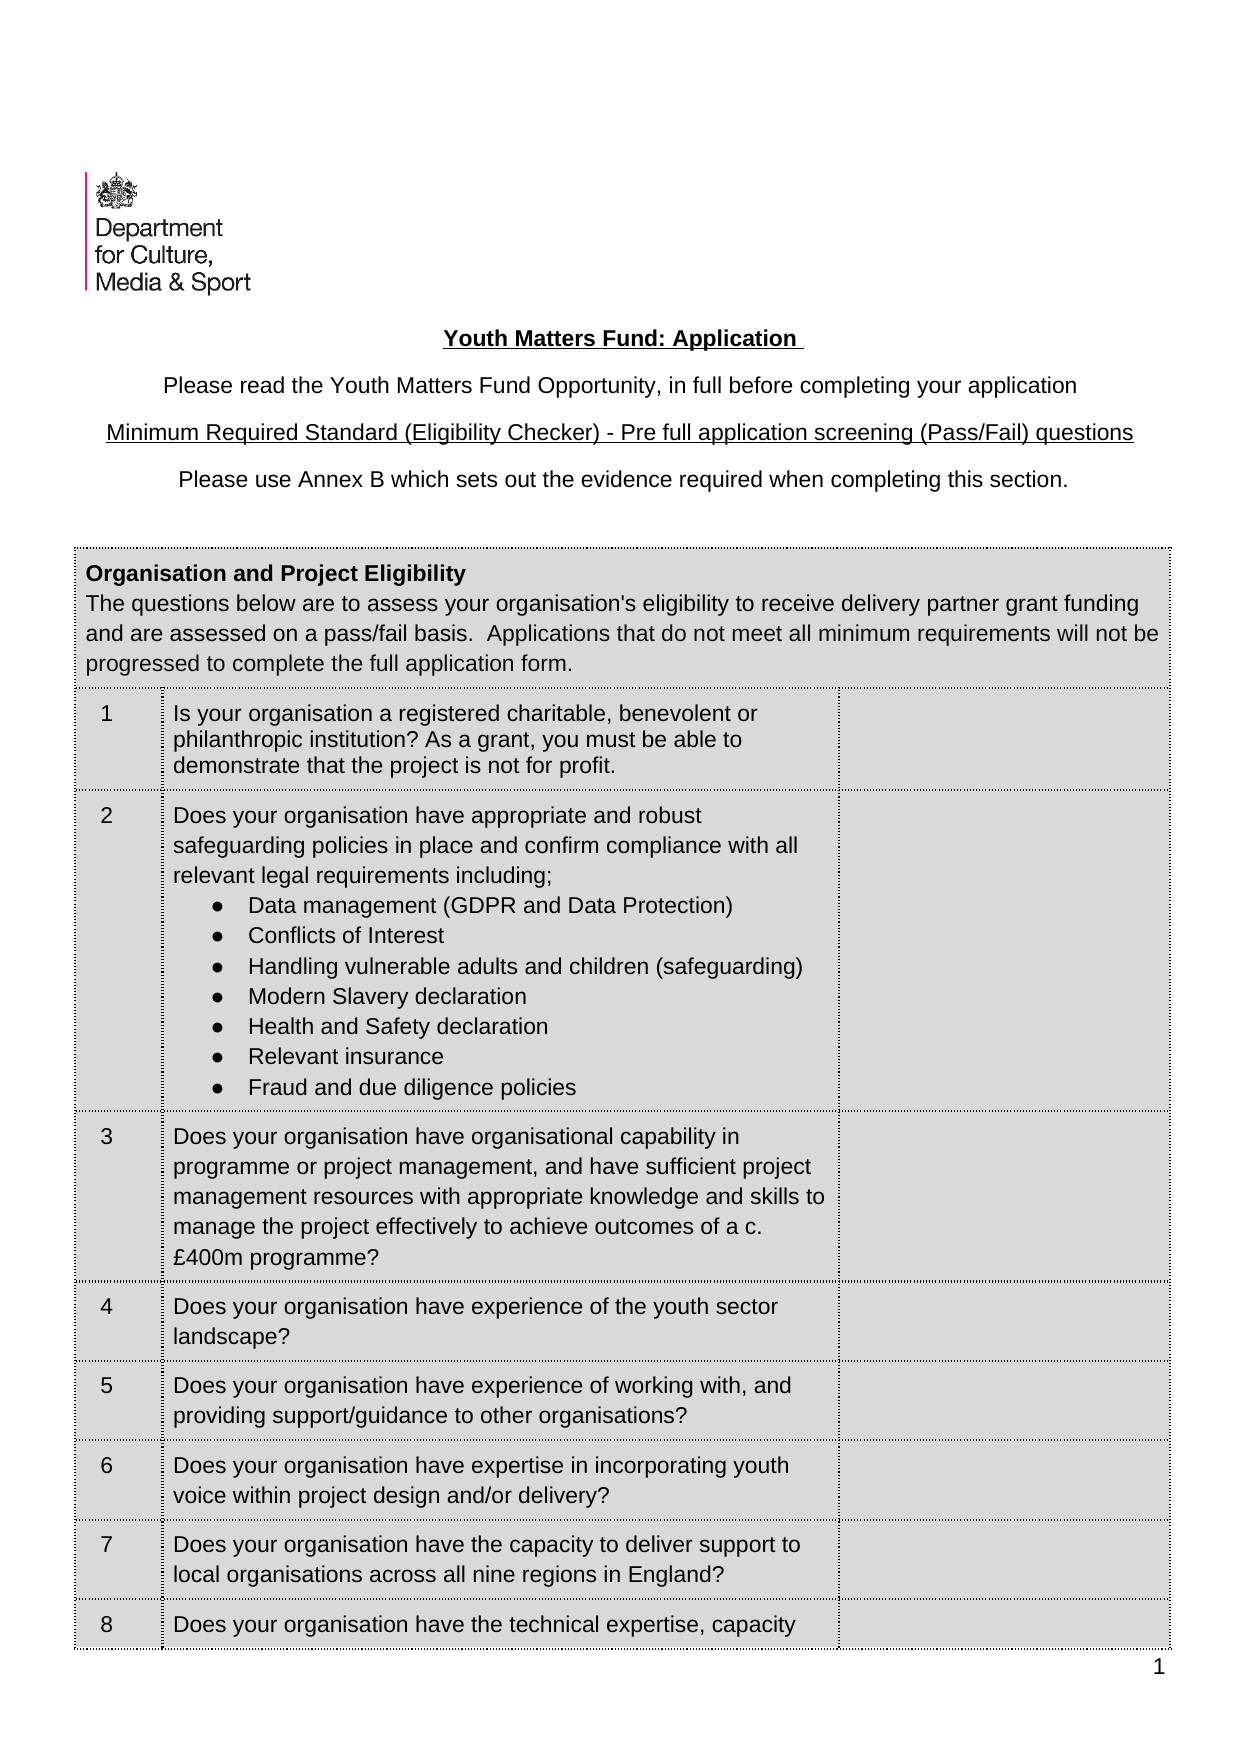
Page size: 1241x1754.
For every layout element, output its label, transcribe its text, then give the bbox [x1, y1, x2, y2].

table_cell 2 [75, 789, 162, 1110]
table_cell [839, 1598, 1170, 1647]
table_cell Is your organisation a registered charitable, benevolent or philanthropic institution? As a grant, you must be able to demonstrate that the project is not for profit. [163, 687, 839, 789]
table_cell Does your organisation have the technical expertise, capacity [163, 1598, 839, 1647]
table_cell 8 [75, 1598, 162, 1647]
table_cell [839, 687, 1170, 789]
text Please use Annex B which sets out the evidence required when completing this section. [75, 466, 1165, 493]
table_header Organisation and Project Eligibility The questions below are to assess your organisation's eligibility to receive delivery partner grant funding and are assessed on a pass/fail basis. Applications that do not meet all minimum requirements will not be progressed to complete the full application form. [75, 547, 1170, 687]
table_cell 1 [75, 687, 162, 789]
table_cell 4 [75, 1280, 162, 1360]
table_cell 5 [75, 1360, 162, 1439]
table_cell Does your organisation have appropriate and robust safeguarding policies in place and confirm compliance with all relevant legal requirements including; Data management (GDPR and Data Protection) Conflicts of Interest Handling vulnerable adults and children (safeguarding) Modern Slavery declaration Health and Safety declaration Relevant insurance Fraud and due diligence policies [163, 789, 839, 1110]
table_cell [839, 1110, 1170, 1280]
table_cell [839, 1439, 1170, 1519]
table_cell Does your organisation have experience of working with, and providing support/guidance to other organisations? [163, 1360, 839, 1439]
table_cell 7 [75, 1519, 162, 1598]
title Youth Matters Fund: Application [75, 325, 1165, 351]
table_cell [839, 1519, 1170, 1598]
table_cell 3 [75, 1110, 162, 1280]
table_cell [839, 1280, 1170, 1360]
picture [75, 161, 362, 304]
table_cell Does your organisation have organisational capability in programme or project management, and have sufficient project management resources with appropriate knowledge and skills to manage the project effectively to achieve outcomes of a c.£400m programme? [163, 1110, 839, 1280]
text Please read the Youth Matters Fund Opportunity, in full before completing your application [75, 372, 1165, 398]
table_cell Does your organisation have expertise in incorporating youth voice within project design and/or delivery? [163, 1439, 839, 1519]
table_cell Does your organisation have the capacity to deliver support to local organisations across all nine regions in England? [163, 1519, 839, 1598]
table_cell Does your organisation have experience of the youth sector landscape? [163, 1280, 839, 1360]
table_cell 6 [75, 1439, 162, 1519]
table_cell [839, 1360, 1170, 1439]
table_cell [839, 789, 1170, 1110]
text Minimum Required Standard (Eligibility Checker) - Pre full application screening (Pass/Fail) questions [75, 419, 1165, 446]
